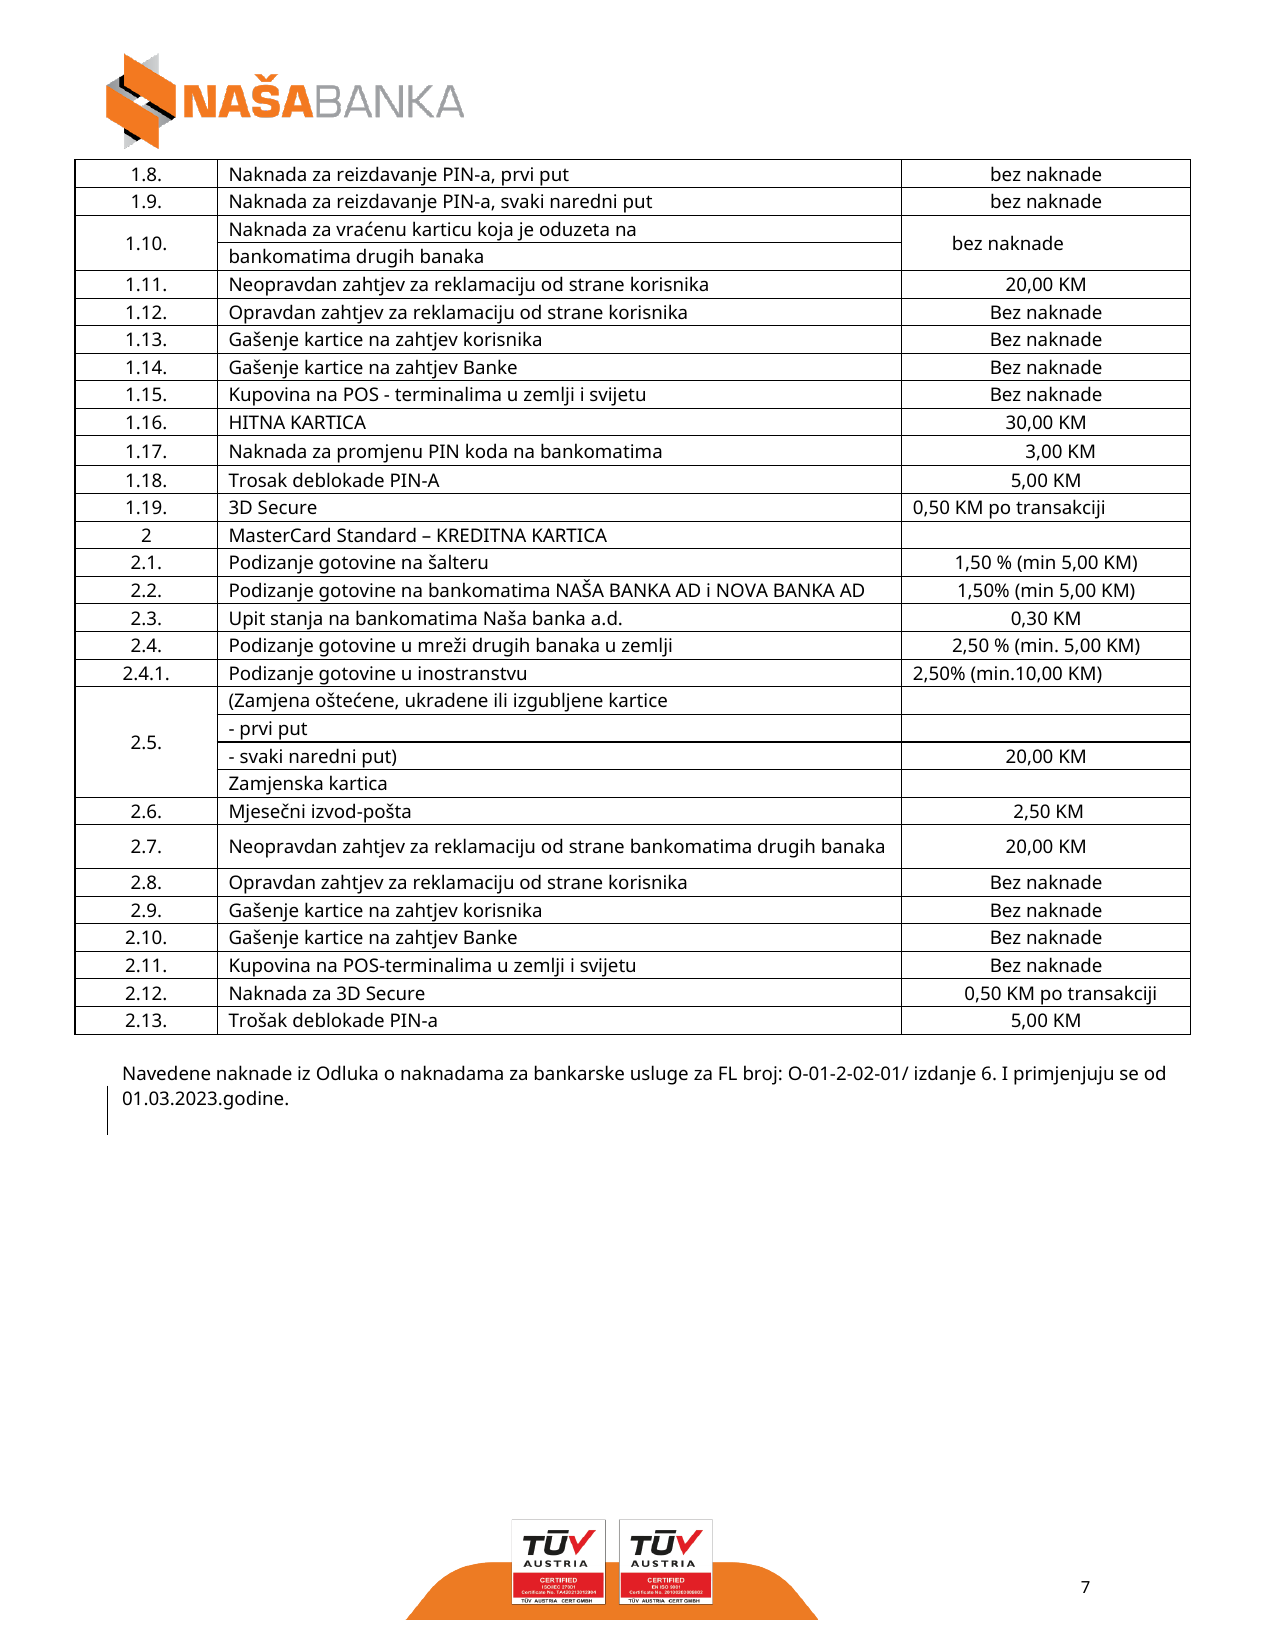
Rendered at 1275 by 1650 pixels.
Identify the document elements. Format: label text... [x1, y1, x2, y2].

table_cell Bez naknade [902, 924, 1190, 951]
table_cell Naknada za promjenu PIN koda na bankomatima [218, 436, 901, 465]
table_cell 2.1. [76, 549, 217, 576]
table_cell 2,50 % (min. 5,00 KM) [902, 632, 1190, 658]
table_cell bez naknade [902, 216, 1190, 270]
table_cell 2.4.1. [76, 660, 217, 686]
table_cell Kupovina na POS - terminalima u zemlji i svijetu [218, 381, 901, 408]
table_cell Bez naknade [902, 326, 1190, 353]
table_cell 1,50 % (min 5,00 KM) [902, 549, 1190, 576]
table_cell Kupovina na POS-terminalima u zemlji i svijetu [218, 952, 901, 978]
table_cell Naknada za reizdavanje PIN-a, svaki naredni put [218, 188, 901, 214]
table_cell [902, 522, 1190, 548]
table_cell Bez naknade [902, 869, 1190, 896]
table_cell 2.10. [76, 924, 217, 951]
table_cell 1.9. [76, 188, 217, 214]
table_cell bez naknade [902, 160, 1190, 187]
table_cell 3D Secure [218, 494, 901, 521]
table_cell 20,00 KM [902, 743, 1190, 769]
table_cell [902, 715, 1190, 741]
table_cell bankomatima drugih banaka [218, 243, 901, 270]
table_cell Gašenje kartice na zahtjev korisnika [218, 897, 901, 923]
table_cell Podizanje gotovine u inostranstvu [218, 660, 901, 686]
table_cell Trošak deblokade PIN-a [218, 1007, 901, 1033]
table_cell 0,30 KM [902, 604, 1190, 631]
table_cell Upit stanja na bankomatima Naša banka a.d. [218, 604, 901, 631]
table_cell 30,00 KM [902, 409, 1190, 435]
table_cell Neopravdan zahtjev za reklamaciju od strane korisnika [218, 271, 901, 297]
table_cell Bez naknade [902, 952, 1190, 978]
table_cell 1.11. [76, 271, 217, 297]
table_cell Neopravdan zahtjev za reklamaciju od strane bankomatima drugih banaka [218, 825, 901, 868]
table_cell Podizanje gotovine u mreži drugih banaka u zemlji [218, 632, 901, 658]
table_cell Opravdan zahtjev za reklamaciju od strane korisnika [218, 299, 901, 325]
table_cell 0,50 KM po transakciji [902, 979, 1190, 1006]
table_cell 1.12. [76, 299, 217, 325]
table_cell Gašenje kartice na zahtjev Banke [218, 924, 901, 951]
table_cell 2.12. [76, 979, 217, 1006]
table_cell 2,50 KM [902, 798, 1190, 824]
table_cell 2.2. [76, 577, 217, 603]
table_cell 1.16. [76, 409, 217, 435]
table_cell Gašenje kartice na zahtjev korisnika [218, 326, 901, 353]
table_cell 2.9. [76, 897, 217, 923]
table_cell 2.5. [76, 687, 217, 797]
table_cell 1,50% (min 5,00 KM) [902, 577, 1190, 603]
table_cell 2.13. [76, 1007, 217, 1033]
table_cell 2.11. [76, 952, 217, 978]
table_cell 1.18. [76, 466, 217, 493]
table_cell Podizanje gotovine na bankomatima NAŠA BANKA AD i NOVA BANKA AD [218, 577, 901, 603]
table_cell Naknada za reizdavanje PIN-a, prvi put [218, 160, 901, 187]
table_cell Bez naknade [902, 354, 1190, 380]
table_cell Zamjenska kartica [218, 770, 901, 797]
table_cell 1.15. [76, 381, 217, 408]
table_cell 1.8. [76, 160, 217, 187]
table_cell - svaki naredni put) [218, 743, 901, 769]
picture [405, 1513, 819, 1620]
picture [106, 53, 464, 149]
table_cell Mjesečni izvod-pošta [218, 798, 901, 824]
table_cell Trosak deblokade PIN-A [218, 466, 901, 493]
table_cell 1.19. [76, 494, 217, 521]
table_cell Podizanje gotovine na šalteru [218, 549, 901, 576]
table_cell 5,00 KM [902, 466, 1190, 493]
table_cell 20,00 KM [902, 271, 1190, 297]
table_cell 2.3. [76, 604, 217, 631]
table_cell 3,00 KM [902, 436, 1190, 465]
table_cell MasterCard Standard – KREDITNA KARTICA [218, 522, 901, 548]
table_cell 2.8. [76, 869, 217, 896]
table_cell [902, 687, 1190, 714]
table_cell 1.10. [76, 216, 217, 270]
table_cell 1.17. [76, 436, 217, 465]
table_cell Opravdan zahtjev za reklamaciju od strane korisnika [218, 869, 901, 896]
table_cell (Zamjena oštećene, ukradene ili izgubljene kartice [218, 687, 901, 714]
table_cell 2 [76, 522, 217, 548]
text Navedene naknade iz Odluka o naknadama za bankarske usluge za FL broj: O-01-2-02-01/ izdanje 6. I primjenjuju se od 01.03.2023.godine. [122, 1060, 1209, 1111]
table_cell HITNA KARTICA [218, 409, 901, 435]
table_cell 20,00 KM [902, 825, 1190, 868]
table_cell Naknada za 3D Secure [218, 979, 901, 1006]
table_cell 0,50 KM po transakciji [902, 494, 1190, 521]
table_cell - prvi put [218, 715, 901, 741]
table_cell 2.7. [76, 825, 217, 868]
table_cell 5,00 KM [902, 1007, 1190, 1033]
table_cell Naknada za vraćenu karticu koja je oduzeta na [218, 216, 901, 242]
table_cell 2,50% (min.10,00 KM) [902, 660, 1190, 686]
table_cell 1.13. [76, 326, 217, 353]
table_cell 2.4. [76, 632, 217, 658]
table_cell Gašenje kartice na zahtjev Banke [218, 354, 901, 380]
table_cell Bez naknade [902, 897, 1190, 923]
table_cell Bez naknade [902, 381, 1190, 408]
table_cell 2.6. [76, 798, 217, 824]
table_cell [902, 770, 1190, 797]
table_cell 1.14. [76, 354, 217, 380]
table_cell bez naknade [902, 188, 1190, 214]
table_cell Bez naknade [902, 299, 1190, 325]
